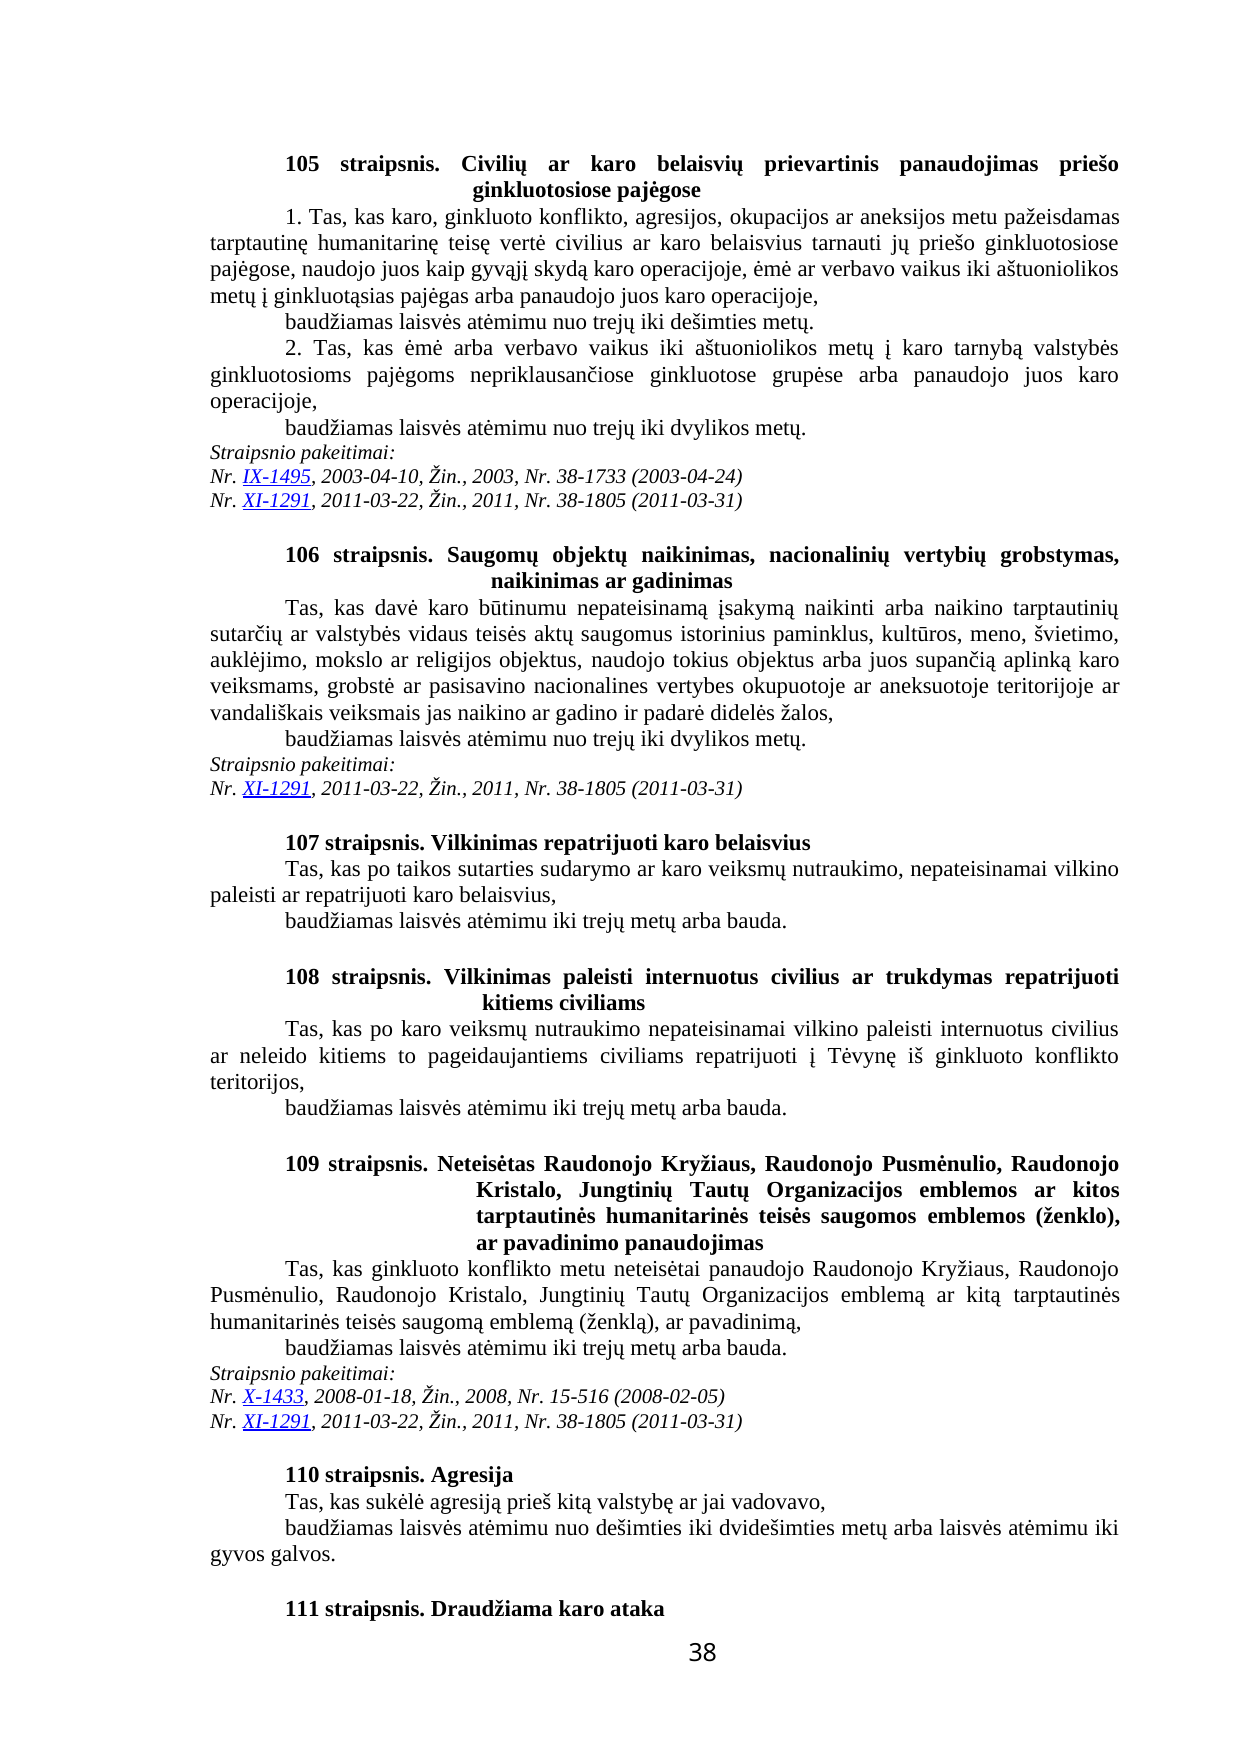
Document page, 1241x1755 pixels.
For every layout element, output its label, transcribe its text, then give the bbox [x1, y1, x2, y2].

text Tas, kas po karo veiksmų nutraukimo nepateisinamai vilkino paleisti internuotus civilius ar neleido kitiems to pageidaujantiems civiliams repatrijuoti į Tėvynę iš ginkluoto konflikto teritorijos, [210, 1015, 1120, 1094]
text baudžiamas laisvės atėmimu nuo trejų iki dešimties metų. [210, 308, 1120, 334]
text 105 straipsnis. Civilių ar karo belaisvių prievartinis panaudojimas priešo ginkluotosiose pajėgose [285, 150, 1120, 203]
text baudžiamas laisvės atėmimu nuo dešimties iki dvidešimties metų arba laisvės atėmimu iki gyvos galvos. [210, 1514, 1120, 1567]
text 110 straipsnis. Agresija [210, 1461, 1120, 1488]
text baudžiamas laisvės atėmimu iki trejų metų arba bauda. [210, 1094, 1120, 1121]
text 106 straipsnis. Saugomų objektų naikinimas, nacionalinių vertybių grobstymas, naikinimas ar gadinimas [285, 541, 1120, 593]
text baudžiamas laisvės atėmimu nuo trejų iki dvylikos metų. [210, 413, 1120, 440]
text Tas, kas sukėlė agresiją prieš kitą valstybę ar jai vadovavo, [210, 1488, 1120, 1514]
text Nr. IX-1495, 2003-04-10, Žin., 2003, Nr. 38-1733 (2003-04-24) [210, 464, 1120, 488]
text Nr. XI-1291, 2011-03-22, Žin., 2011, Nr. 38-1805 (2011-03-31) [210, 776, 1120, 800]
text 111 straipsnis. Draudžiama karo ataka [210, 1596, 1120, 1622]
text 1. Tas, kas karo, ginkluoto konflikto, agresijos, okupacijos ar aneksijos metu pažeisdamas tarptautinę humanitarinę teisę vertė civilius ar karo belaisvius tarnauti jų priešo ginkluotosiose pajėgose, naudojo juos kaip gyvąjį skydą karo operacijoje, ėmė ar verbavo vaikus iki aštuoniolikos metų į ginkluotąsias pajėgas arba panaudojo juos karo operacijoje, [210, 203, 1120, 308]
text 2. Tas, kas ėmė arba verbavo vaikus iki aštuoniolikos metų į karo tarnybą valstybės ginkluotosioms pajėgoms nepriklausančiose ginkluotose grupėse arba panaudojo juos karo operacijoje, [210, 334, 1120, 413]
text Straipsnio pakeitimai: [210, 1360, 1120, 1384]
text Nr. X-1433, 2008-01-18, Žin., 2008, Nr. 15-516 (2008-02-05) [210, 1384, 1120, 1408]
text Straipsnio pakeitimai: [210, 440, 1120, 464]
text baudžiamas laisvės atėmimu iki trejų metų arba bauda. [210, 1334, 1120, 1360]
text Tas, kas ginkluoto konflikto metu neteisėtai panaudojo Raudonojo Kryžiaus, Raudonojo Pusmėnulio, Raudonojo Kristalo, Jungtinių Tautų Organizacijos emblemą ar kitą tarptautinės humanitarinės teisės saugomą emblemą (ženklą), ar pavadinimą, [210, 1255, 1120, 1334]
text 109 straipsnis. Neteisėtas Raudonojo Kryžiaus, Raudonojo Pusmėnulio, Raudonojo Kristalo, Jungtinių Tautų Organizacijos emblemos ar kitos tarptautinės humanitarinės teisės saugomos emblemos (ženklo), ar pavadinimo panaudojimas [285, 1149, 1120, 1255]
text 108 straipsnis. Vilkinimas paleisti internuotus civilius ar trukdymas repatrijuoti kitiems civiliams [285, 963, 1120, 1015]
text 107 straipsnis. Vilkinimas repatrijuoti karo belaisvius [210, 828, 1120, 855]
text Nr. XI-1291, 2011-03-22, Žin., 2011, Nr. 38-1805 (2011-03-31) [210, 488, 1120, 512]
text Straipsnio pakeitimai: [210, 752, 1120, 776]
text baudžiamas laisvės atėmimu iki trejų metų arba bauda. [210, 908, 1120, 934]
text Nr. XI-1291, 2011-03-22, Žin., 2011, Nr. 38-1805 (2011-03-31) [210, 1408, 1120, 1433]
text Tas, kas po taikos sutarties sudarymo ar karo veiksmų nutraukimo, nepateisinamai vilkino paleisti ar repatrijuoti karo belaisvius, [210, 855, 1120, 908]
text Tas, kas davė karo būtinumu nepateisinamą įsakymą naikinti arba naikino tarptautinių sutarčių ar valstybės vidaus teisės aktų saugomus istorinius paminklus, kultūros, meno, švietimo, auklėjimo, mokslo ar religijos objektus, naudojo tokius objektus arba juos supančią aplinką karo veiksmams, grobstė ar pasisavino nacionalines vertybes okupuotoje ar aneksuotoje teritorijoje ar vandališkais veiksmais jas naikino ar gadino ir padarė didelės žalos, [210, 593, 1120, 725]
text baudžiamas laisvės atėmimu nuo trejų iki dvylikos metų. [210, 725, 1120, 752]
